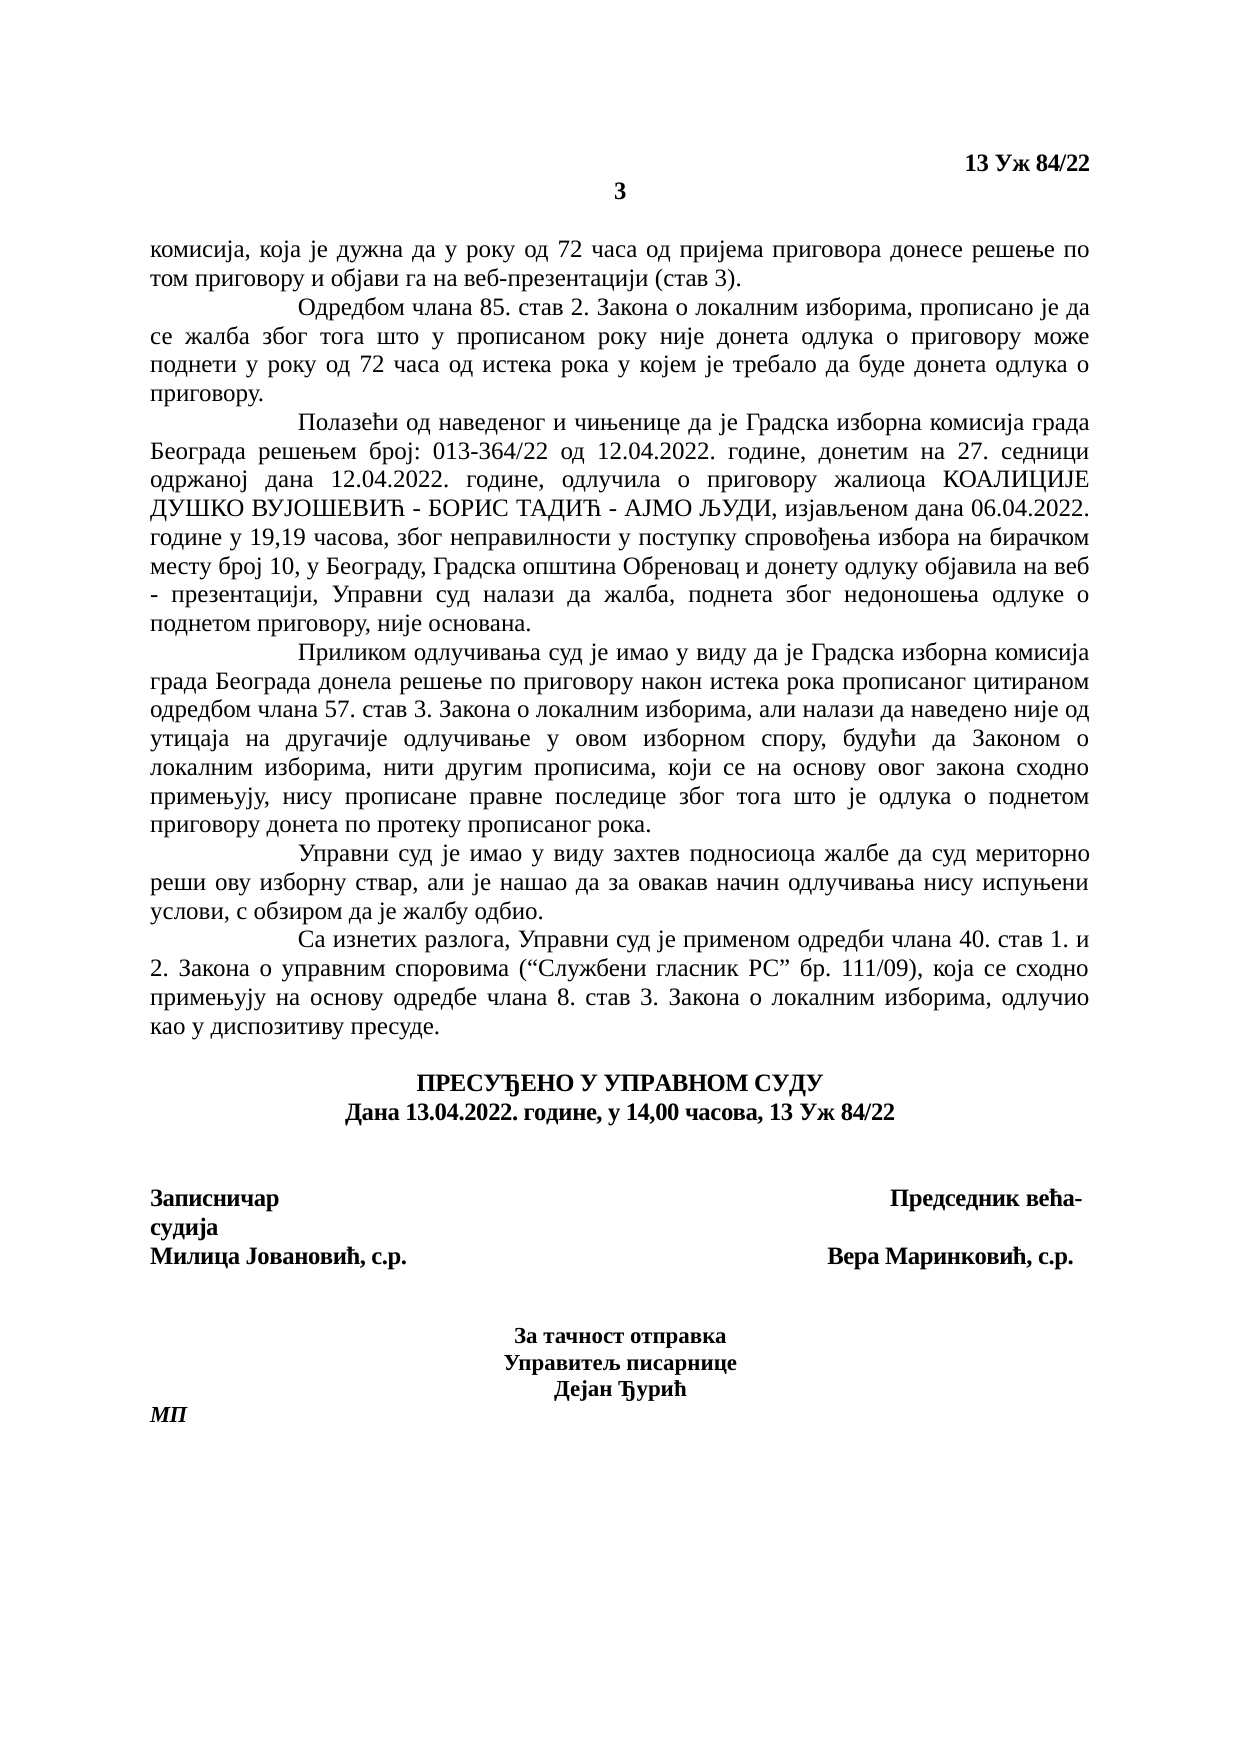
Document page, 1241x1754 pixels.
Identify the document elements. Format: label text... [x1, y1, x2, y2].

text Записничар Председник већа-судија [150, 1183, 1091, 1241]
text Дејан Ђурић [150, 1375, 1091, 1401]
text Милица Јовановић, с.р. Вера Маринковић, с.р. [150, 1241, 1091, 1269]
text Управитељ писарнице [150, 1349, 1091, 1375]
text МП [150, 1401, 1091, 1428]
text Приликом одлучивања суд је имао у виду да је Градска изборна комисија града Београда донела решење по приговору након истека рока прописаног цитираном одредбом члана 57. став 3. Закона о локалним изборима, али налази да наведено није од утицаја на другачије одлучивање у овом изборном спору, будући да Законом о локалним изборима, нити другим прописима, који се на основу овог закона сходно примењују, нису прописане правне последице због тога што је одлука о поднетом приговору донета по протеку прописаног рока. [150, 637, 1091, 838]
text Дана 13.04.2022. године, у 14,00 часова, 13 Уж 84/22 [150, 1097, 1091, 1126]
text комисија, која је дужна да у року од 72 часа од пријема приговора донесе решење по том приговору и објави га на веб-презентацији (став 3). [150, 234, 1091, 292]
text За тачност отправка [150, 1322, 1091, 1349]
text Управни суд је имао у виду захтев подносиоца жалбе да суд мериторно реши ову изборну ствар, али је нашао да за овакав начин одлучивања нису испуњени услови, с обзиром да је жалбу одбио. [150, 838, 1091, 924]
text ПРЕСУЂЕНО У УПРАВНОМ СУДУ [150, 1068, 1091, 1097]
text Полазећи од наведеног и чињенице да је Градска изборна комисија града Београда решењем број: 013-364/22 од 12.04.2022. године, донетим на 27. седници одржаној дана 12.04.2022. године, одлучила о приговору жалиоца КОАЛИЦИЈЕ ДУШКО ВУЈОШЕВИЋ - БОРИС ТАДИЋ - АЈМО ЉУДИ, изјављеном дана 06.04.2022. године у 19,19 часова, због неправилности у поступку спровођења избора на бирачком месту број 10, у Београду, Градска општина Обреновац и донету одлуку објавила на веб - презентацији, Управни суд налази да жалба, поднета због недоношења одлуке о поднетом приговору, није основана. [150, 407, 1091, 637]
text Одредбом члана 85. став 2. Закона о локалним изборима, прописано је да се жалба због тога што у прописаном року није донета одлука о приговору може поднети у року од 72 часа од истека рока у којем је требало да буде донета одлука о приговору. [150, 292, 1091, 407]
text Са изнетих разлога, Управни суд је применом одредби члана 40. став 1. и 2. Закона о управним споровима (“Службени гласник РС” бр. 111/09), која се сходно примењују на основу одредбе члана 8. став 3. Закона о локалним изборима, одлучио као у диспозитиву пресуде. [150, 924, 1091, 1039]
